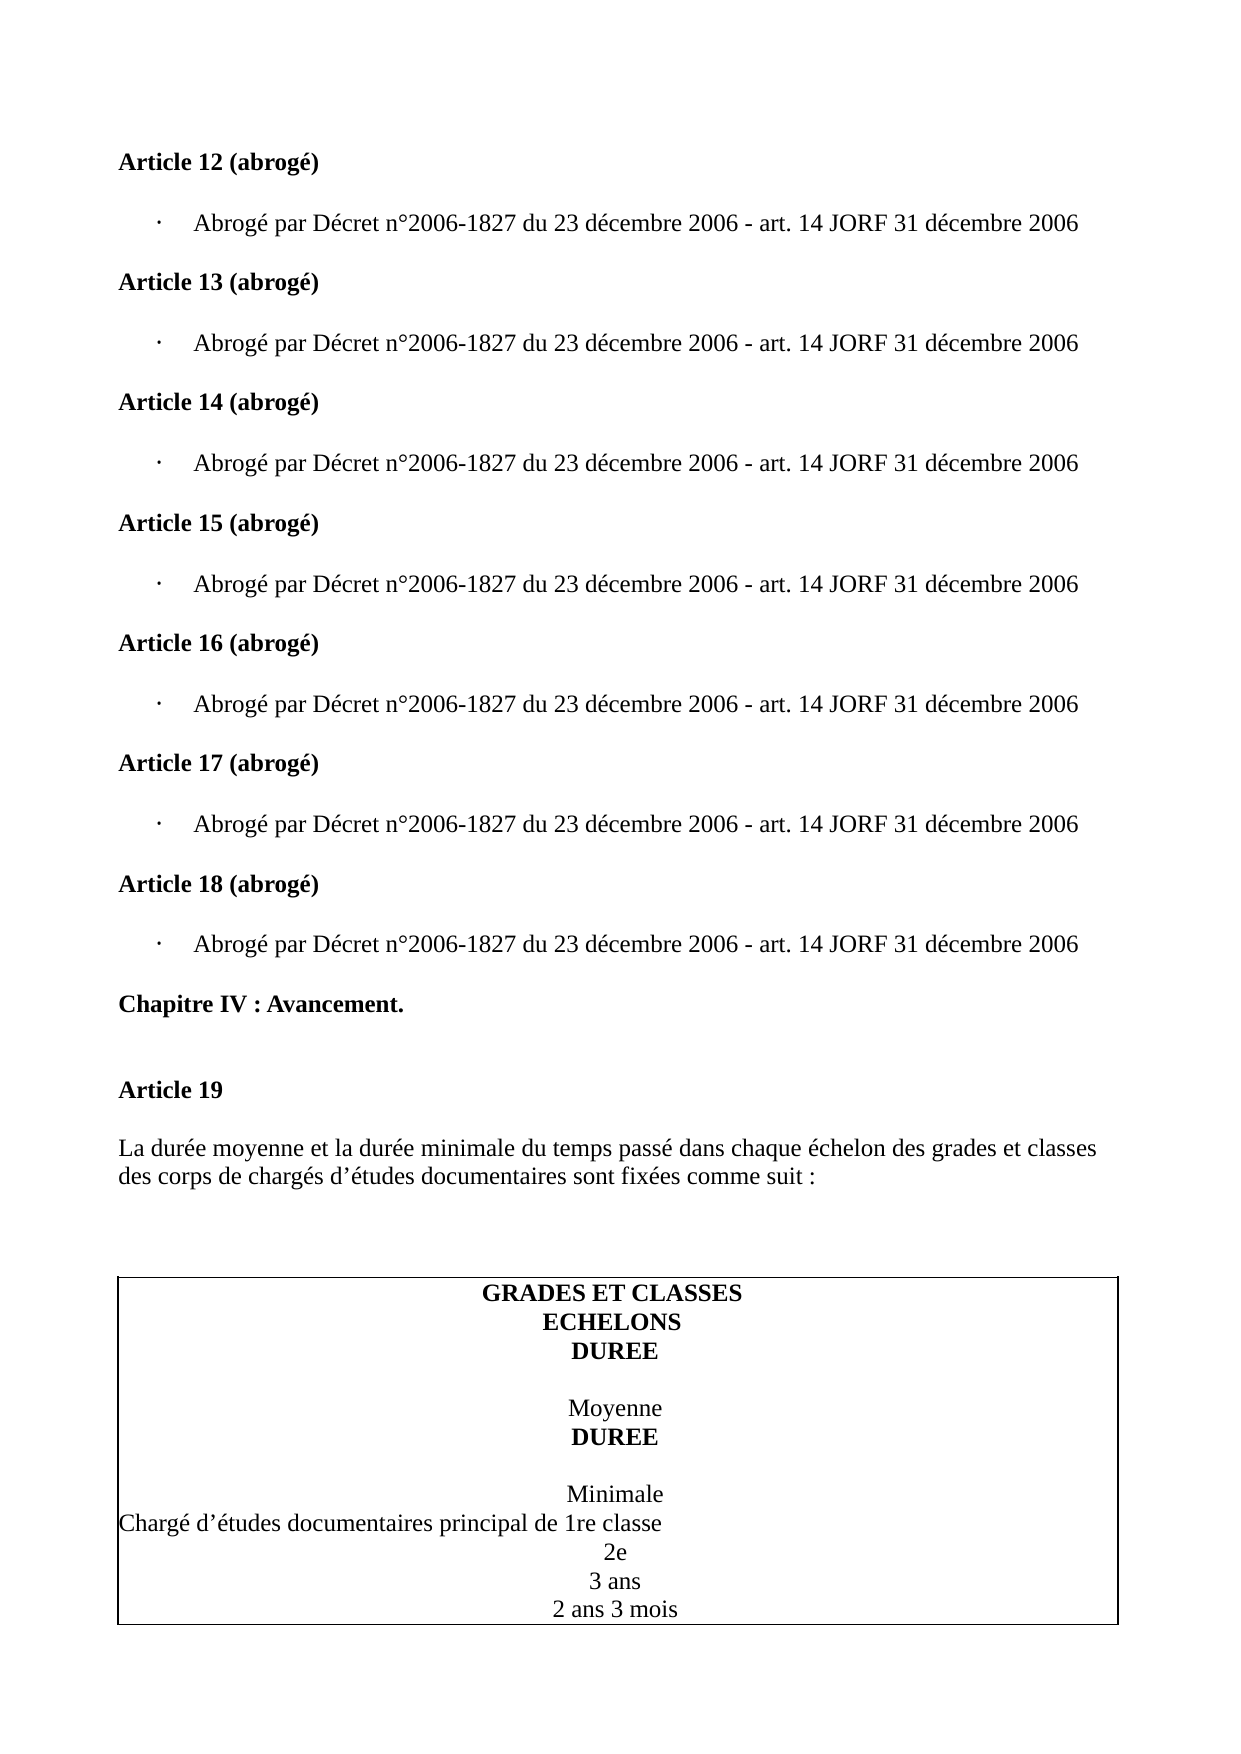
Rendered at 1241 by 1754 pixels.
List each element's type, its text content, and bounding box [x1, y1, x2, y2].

text Article 17 (abrogé) [118, 748, 1122, 777]
text Article 13 (abrogé) [118, 267, 1122, 296]
list Abrogé par Décret n°2006-1827 du 23 décembre 2006 - art. 14 JORF 31 décembre 2006 [156, 445, 1122, 479]
text Article 19 [118, 1075, 1122, 1104]
list Abrogé par Décret n°2006-1827 du 23 décembre 2006 - art. 14 JORF 31 décembre 2006 [156, 926, 1122, 960]
text La durée moyenne et la durée minimale du temps passé dans chaque échelon des grades et classes des corps de chargés d’études documentaires sont fixées comme suit : [118, 1133, 1122, 1190]
text Article 15 (abrogé) [118, 508, 1122, 536]
text Article 12 (abrogé) [118, 147, 1122, 176]
list Abrogé par Décret n°2006-1827 du 23 décembre 2006 - art. 14 JORF 31 décembre 2006 [156, 565, 1122, 599]
list Abrogé par Décret n°2006-1827 du 23 décembre 2006 - art. 14 JORF 31 décembre 2006 [156, 806, 1122, 840]
list Abrogé par Décret n°2006-1827 du 23 décembre 2006 - art. 14 JORF 31 décembre 2006 [156, 686, 1122, 719]
text Article 18 (abrogé) [118, 869, 1122, 897]
list Abrogé par Décret n°2006-1827 du 23 décembre 2006 - art. 14 JORF 31 décembre 2006 [156, 204, 1122, 238]
table_header GRADES ET CLASSES ECHELONS DUREE Moyenne DUREE Minimale Chargé d’études documentaires principal de 1re classe 2e 3 ans 2 ans 3 mois [119, 1278, 1117, 1623]
text Article 16 (abrogé) [118, 628, 1122, 657]
list Abrogé par Décret n°2006-1827 du 23 décembre 2006 - art. 14 JORF 31 décembre 2006 [156, 324, 1122, 359]
text Chapitre IV : Avancement. [118, 989, 1122, 1018]
text Article 14 (abrogé) [118, 387, 1122, 416]
